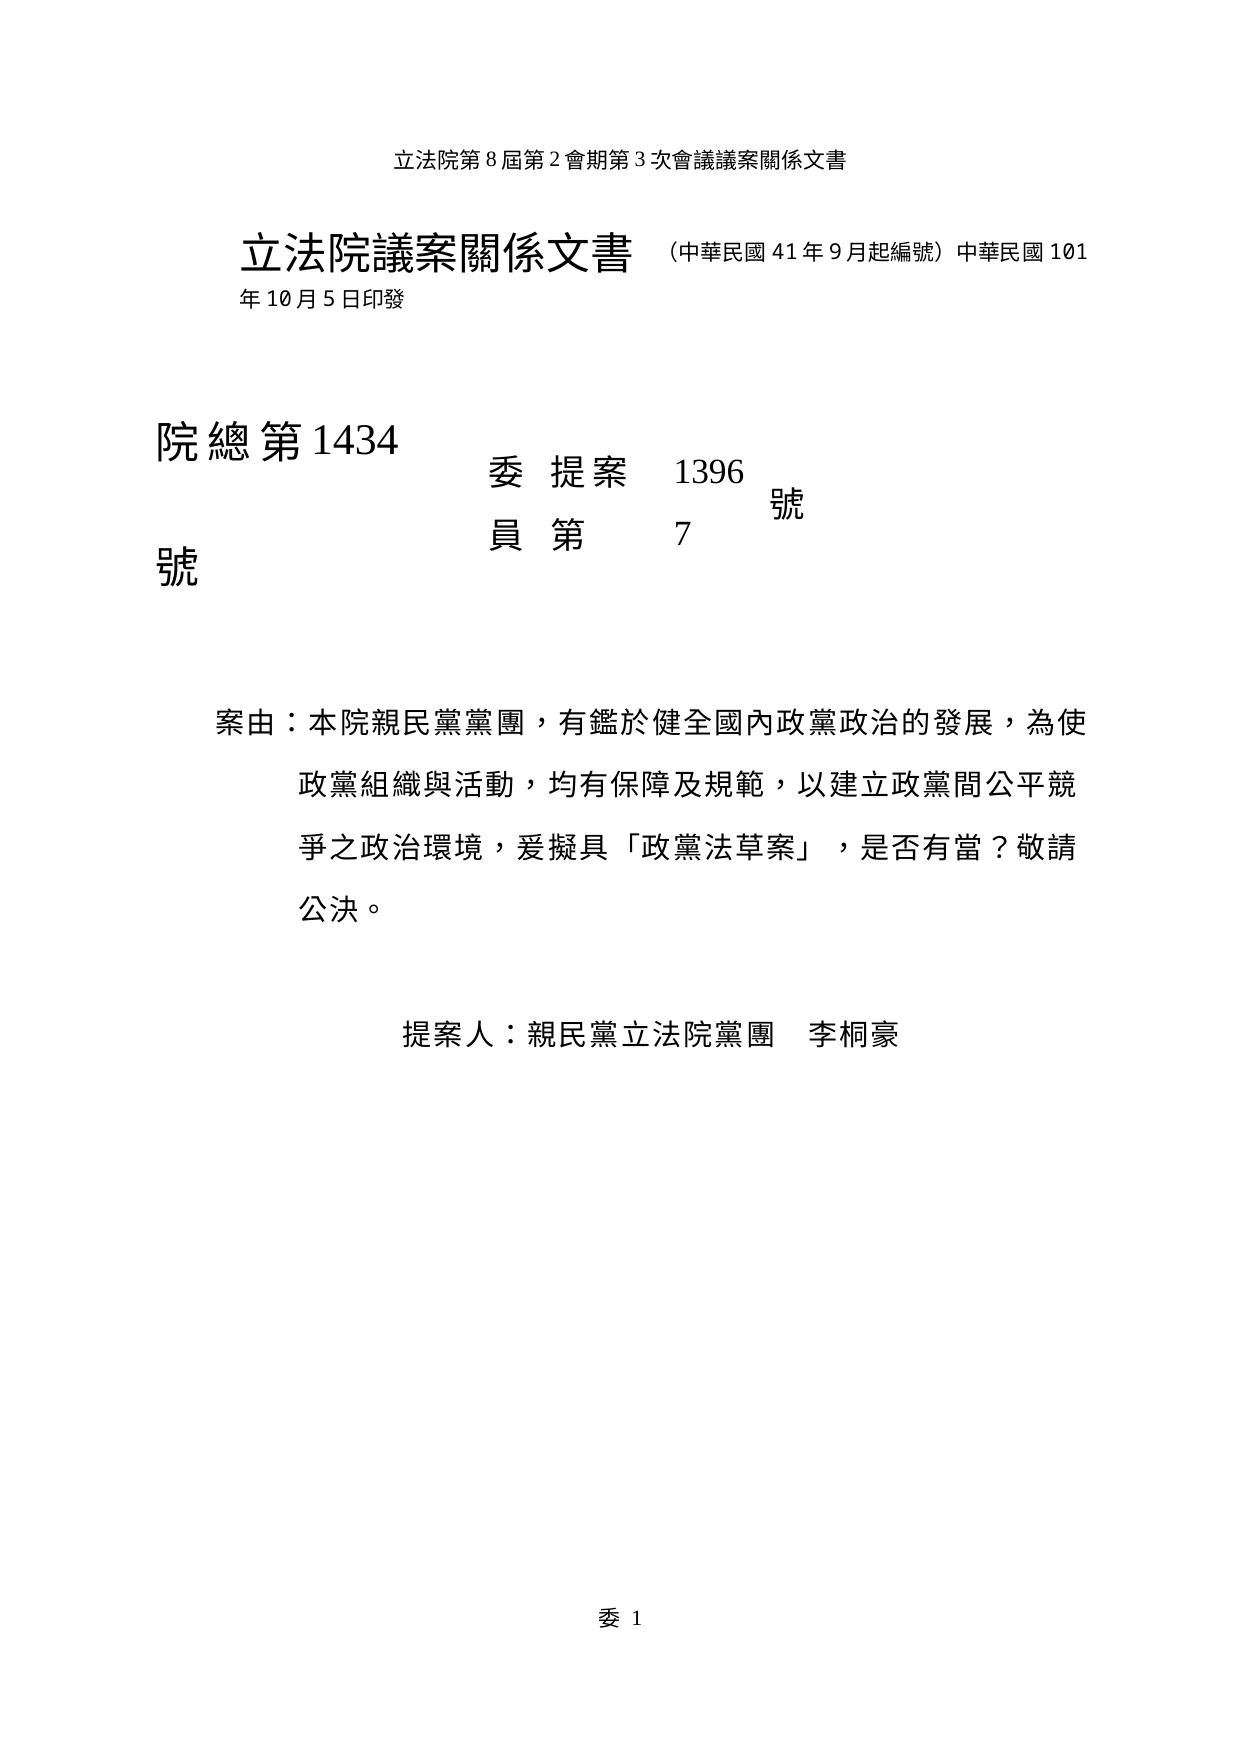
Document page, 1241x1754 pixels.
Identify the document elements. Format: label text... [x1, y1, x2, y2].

table_header 院總第1434號 [151, 377, 431, 627]
text 提案人：親民黨立法院黨團 李桐豪 [393, 1002, 1089, 1064]
table_header 號 [763, 377, 799, 627]
table_header 13967 [651, 377, 763, 627]
text 案由：本院親民黨黨團，有鑑於健全國內政黨政治的發展，為使政黨組織與活動，均有保障及規範，以建立政黨間公平競爭之政治環境，爰擬具「政黨法草案」，是否有當？敬請 公決。 [206, 689, 1089, 939]
table_header 提案第 [545, 377, 651, 627]
table_header 委員 [431, 377, 545, 627]
table_header [800, 377, 804, 627]
table_header [804, 377, 819, 627]
text 立法院議案關係文書 （中華民國41年9月起編號）中華民國101年10月5日印發 [239, 219, 1089, 314]
